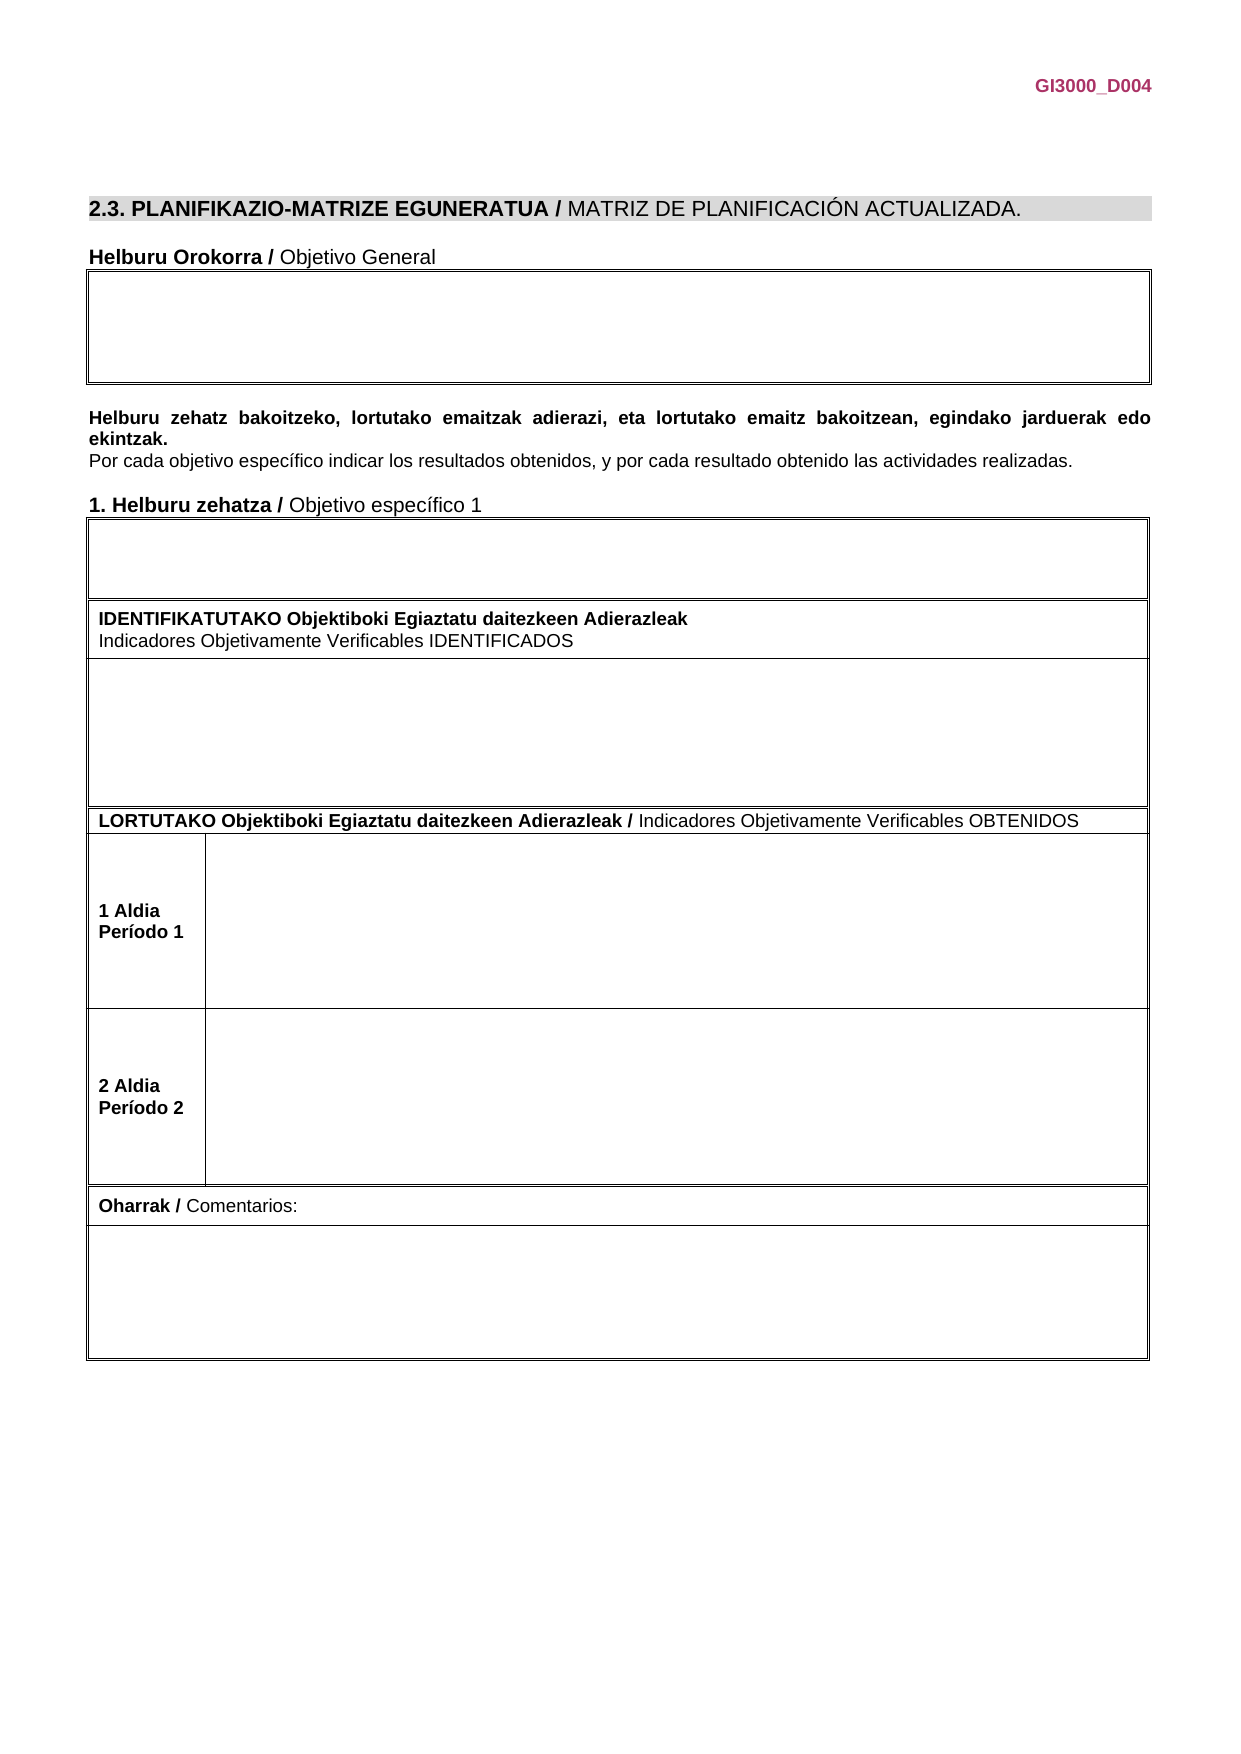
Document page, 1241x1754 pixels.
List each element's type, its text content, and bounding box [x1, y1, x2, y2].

table_cell [206, 1009, 1147, 1184]
table_cell 1 Aldia Período 1 [89, 834, 205, 1008]
table_cell [206, 834, 1147, 1008]
table_cell IDENTIFIKATUTAKO Objektiboki Egiaztatu daitezkeen Adierazleak Indicadores Objetivamente Verificables IDENTIFICADOS [89, 601, 1147, 658]
text Por cada objetivo específico indicar los resultados obtenidos, y por cada resultado obtenido las actividades realizadas. [89, 450, 1152, 471]
table_cell LORTUTAKO Objektiboki Egiaztatu daitezkeen Adierazleak / Indicadores Objetivamente Verificables OBTENIDOS [89, 809, 1147, 833]
table_header [89, 272, 1149, 382]
table_cell [89, 1226, 1147, 1358]
text Helburu Orokorra / Objetivo General [89, 245, 1152, 269]
text 2.3. PLANIFIKAZIO-MATRIZE EGUNERATUA / MATRIZ DE PLANIFICACIÓN ACTUALIZADA. [89, 196, 1152, 221]
table_cell 2 Aldia Período 2 [89, 1009, 205, 1184]
text 1. Helburu zehatza / Objetivo específico 1 [89, 493, 1152, 517]
text Helburu zehatz bakoitzeko, lortutako emaitzak adierazi, eta lortutako emaitz bakoitzean, egindako jarduerak edo ekintzak. [89, 407, 1152, 450]
table_header [89, 520, 1147, 598]
table_cell [89, 659, 1147, 806]
table_cell Oharrak / Comentarios: [89, 1187, 1147, 1225]
